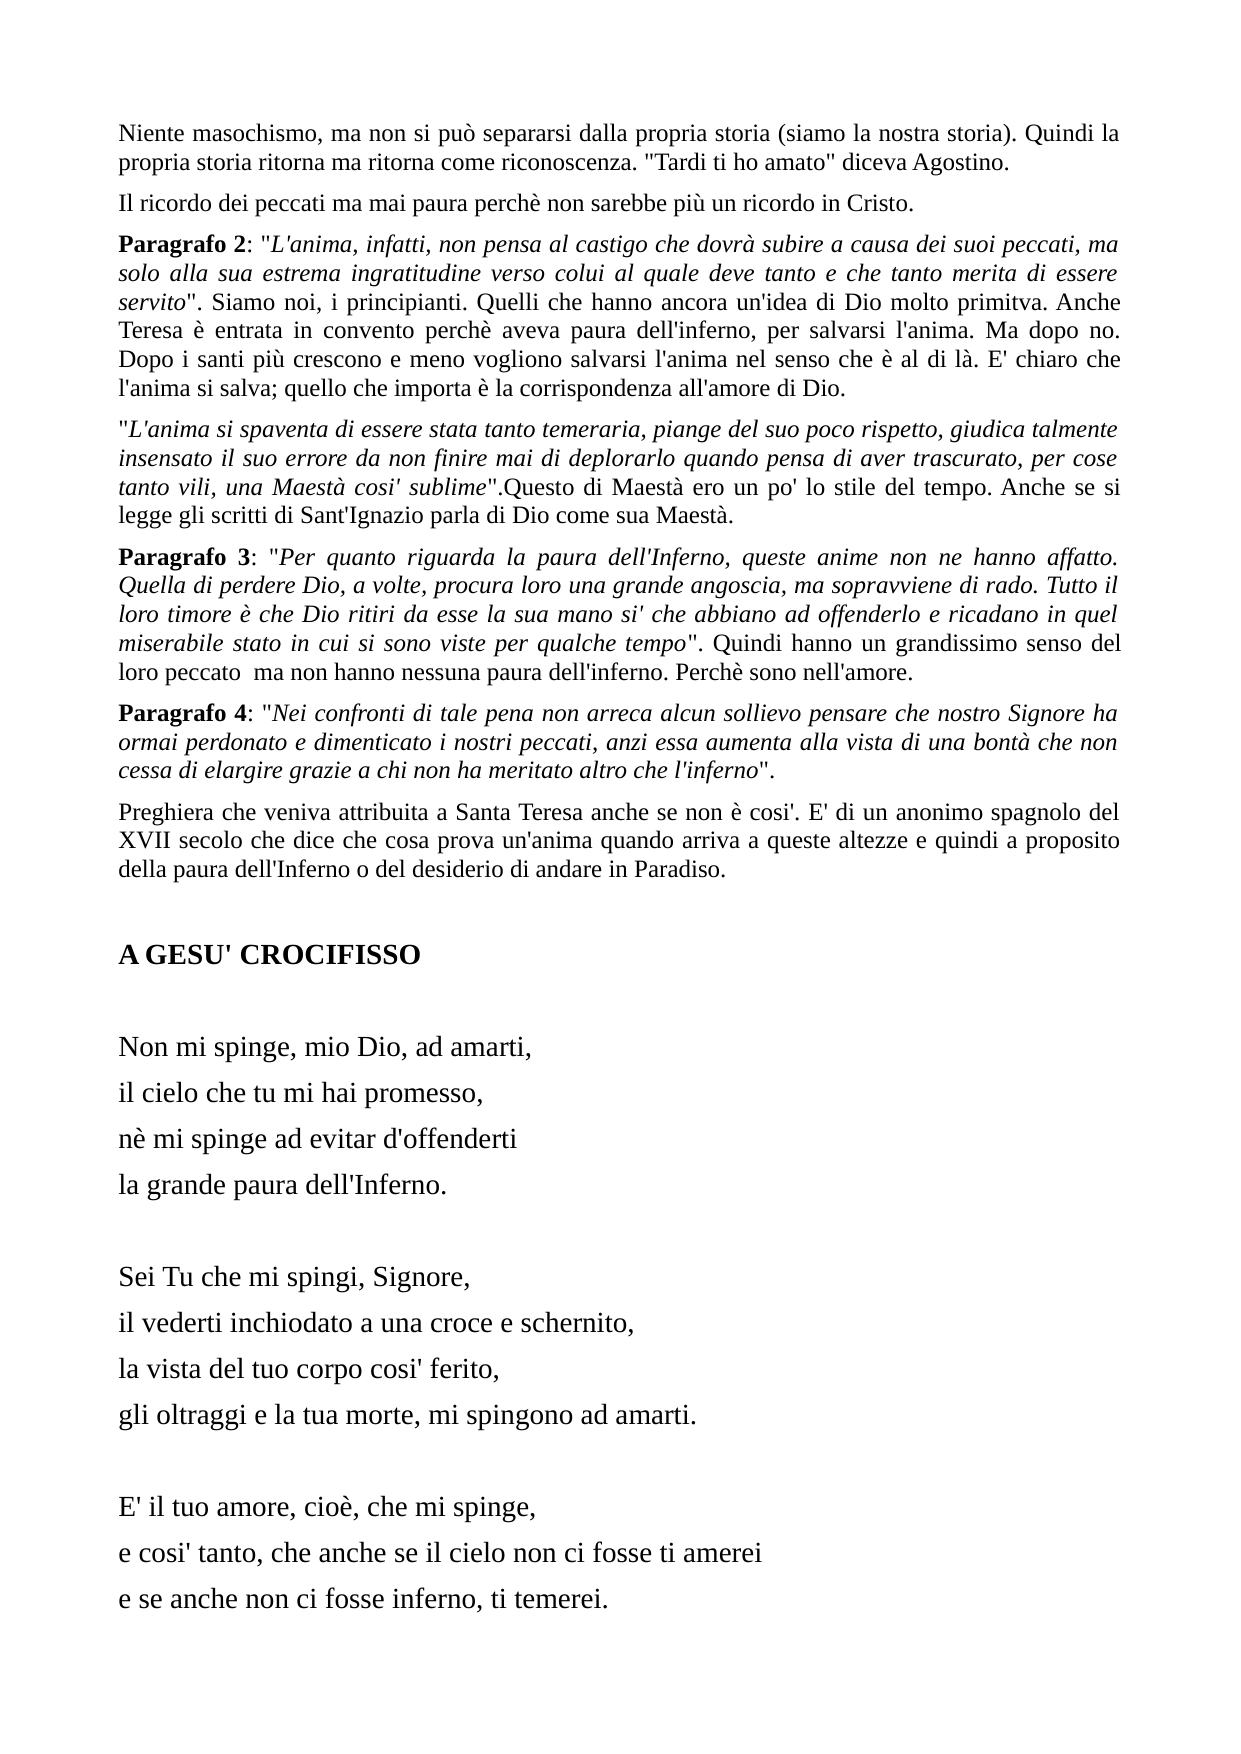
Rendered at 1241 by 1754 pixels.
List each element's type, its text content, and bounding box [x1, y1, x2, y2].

text Niente masochismo, ma non si può separarsi dalla propria storia (siamo la nostra storia). Quindi la propria storia ritorna ma ritorna come riconoscenza. "Tardi ti ho amato" diceva Agostino. [118, 118, 1122, 176]
text Sei Tu che mi spingi, Signore, [118, 1259, 1122, 1293]
text Paragrafo 4: "Nei confronti di tale pena non arreca alcun sollievo pensare che nostro Signore ha ormai perdonato e dimenticato i nostri peccati, anzi essa aumenta alla vista di una bontà che non cessa di elargire grazie a chi non ha meritato altro che l'inferno". [118, 698, 1122, 784]
text gli oltraggi e la tua morte, mi spingono ad amarti. [118, 1397, 1122, 1431]
text Il ricordo dei peccati ma mai paura perchè non sarebbe più un ricordo in Cristo. [118, 188, 1122, 217]
text il vederti inchiodato a una croce e schernito, [118, 1305, 1122, 1339]
text Non mi spinge, mio Dio, ad amarti, [118, 1029, 1122, 1062]
text Preghiera che veniva attribuita a Santa Teresa anche se non è cosi'. E' di un anonimo spagnolo del XVII secolo che dice che cosa prova un'anima quando arriva a queste altezze e quindi a proposito della paura dell'Inferno o del desiderio di andare in Paradiso. [118, 797, 1122, 883]
text Paragrafo 3: "Per quanto riguarda la paura dell'Inferno, queste anime non ne hanno affatto. Quella di perdere Dio, a volte, procura loro una grande angoscia, ma sopravviene di rado. Tutto il loro timore è che Dio ritiri da esse la sua mano si' che abbiano ad offenderlo e ricadano in quel miserabile stato in cui si sono viste per qualche tempo". Quindi hanno un grandissimo senso del loro peccato ma non hanno nessuna paura dell'inferno. Perchè sono nell'amore. [118, 542, 1122, 686]
text A GESU' CROCIFISSO [118, 937, 1122, 970]
text nè mi spinge ad evitar d'offenderti [118, 1121, 1122, 1154]
text E' il tuo amore, cioè, che mi spinge, [118, 1489, 1122, 1523]
text la grande paura dell'Inferno. [118, 1167, 1122, 1201]
text il cielo che tu mi hai promesso, [118, 1075, 1122, 1108]
text la vista del tuo corpo cosi' ferito, [118, 1351, 1122, 1385]
text e cosi' tanto, che anche se il cielo non ci fosse ti amerei [118, 1535, 1122, 1569]
text Paragrafo 2: "L'anima, infatti, non pensa al castigo che dovrà subire a causa dei suoi peccati, ma solo alla sua estrema ingratitudine verso colui al quale deve tanto e che tanto merita di essere servito". Siamo noi, i principianti. Quelli che hanno ancora un'idea di Dio molto primitva. Anche Teresa è entrata in convento perchè aveva paura dell'inferno, per salvarsi l'anima. Ma dopo no. Dopo i santi più crescono e meno vogliono salvarsi l'anima nel senso che è al di là. E' chiaro che l'anima si salva; quello che importa è la corrispondenza all'amore di Dio. [118, 229, 1122, 402]
text e se anche non ci fosse inferno, ti temerei. [118, 1581, 1122, 1615]
text "L'anima si spaventa di essere stata tanto temeraria, piange del suo poco rispetto, giudica talmente insensato il suo errore da non finire mai di deplorarlo quando pensa di aver trascurato, per cose tanto vili, una Maestà cosi' sublime".Questo di Maestà ero un po' lo stile del tempo. Anche se si legge gli scritti di Sant'Ignazio parla di Dio come sua Maestà. [118, 414, 1122, 529]
